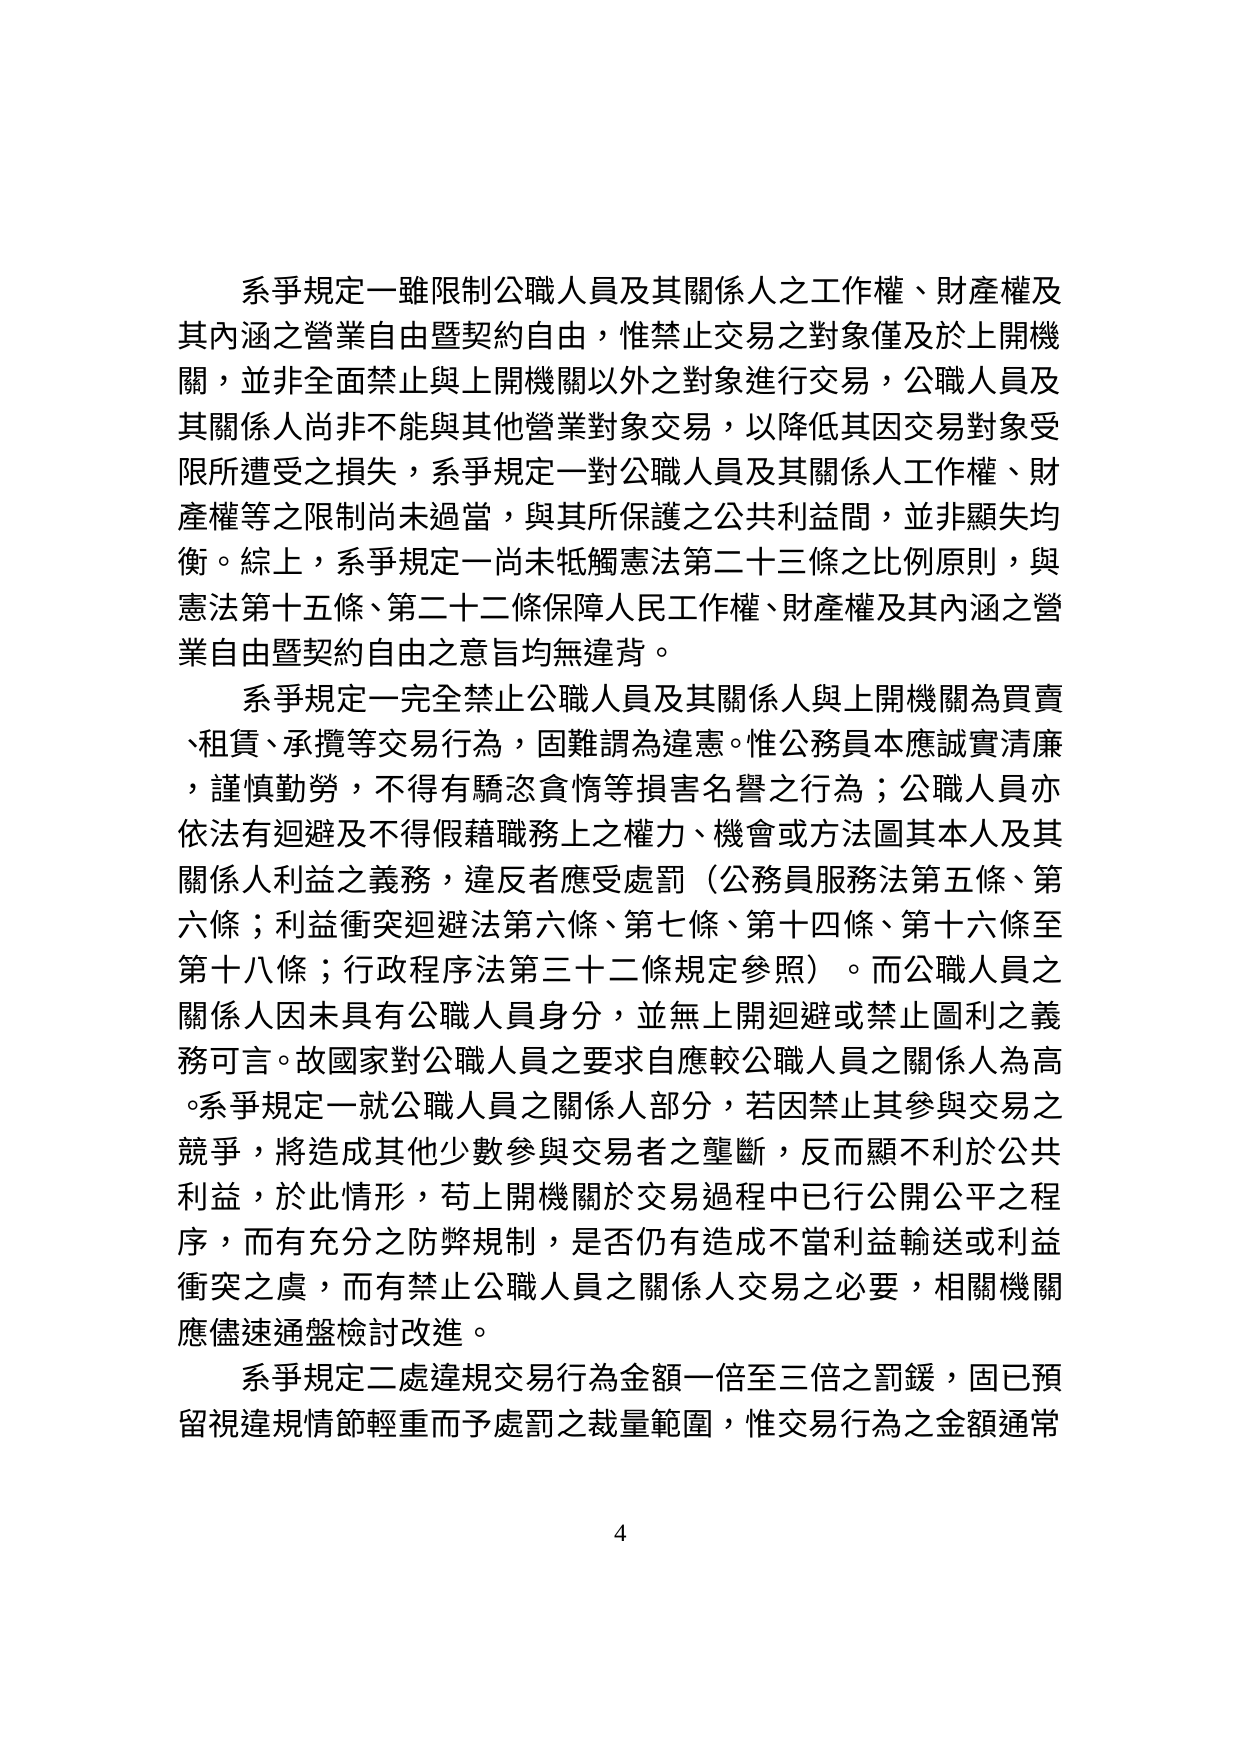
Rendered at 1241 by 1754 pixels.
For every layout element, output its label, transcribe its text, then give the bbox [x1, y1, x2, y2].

text 系爭規定二處違規交易行為金額一倍至三倍之罰鍰，固已預留視違規情節輕重而予處罰之裁量範圍，惟交易行為之金額通常 [177, 1353, 1063, 1444]
text 系爭規定一完全禁止公職人員及其關係人與上開機關為買賣、租賃、承攬等交易行為，固難謂為違憲。惟公務員本應誠實清廉，謹慎勤勞，不得有驕恣貪惰等損害名譽之行為；公職人員亦依法有迴避及不得假藉職務上之權力、機會或方法圖其本人及其關係人利益之義務，違反者應受處罰（公務員服務法第五條、第六條；利益衝突迴避法第六條、第七條、第十四條、第十六條至第十八條；行政程序法第三十二條規定參照）。而公職人員之關係人因未具有公職人員身分，並無上開迴避或禁止圖利之義務可言。故國家對公職人員之要求自應較公職人員之關係人為高。系爭規定一就公職人員之關係人部分，若因禁止其參與交易之競爭，將造成其他少數參與交易者之壟斷，反而顯不利於公共利益，於此情形，苟上開機關於交易過程中已行公開公平之程序，而有充分之防弊規制，是否仍有造成不當利益輸送或利益衝突之虞，而有禁止公職人員之關係人交易之必要，相關機關應儘速通盤檢討改進。 [177, 674, 1063, 1353]
text 系爭規定一雖限制公職人員及其關係人之工作權、財產權及其內涵之營業自由暨契約自由，惟禁止交易之對象僅及於上開機關，並非全面禁止與上開機關以外之對象進行交易，公職人員及其關係人尚非不能與其他營業對象交易，以降低其因交易對象受限所遭受之損失，系爭規定一對公職人員及其關係人工作權、財產權等之限制尚未過當，與其所保護之公共利益間，並非顯失均衡。綜上，系爭規定一尚未牴觸憲法第二十三條之比例原則，與憲法第十五條、第二十二條保障人民工作權、財產權及其內涵之營業自由暨契約自由之意旨均無違背。 [177, 266, 1063, 674]
